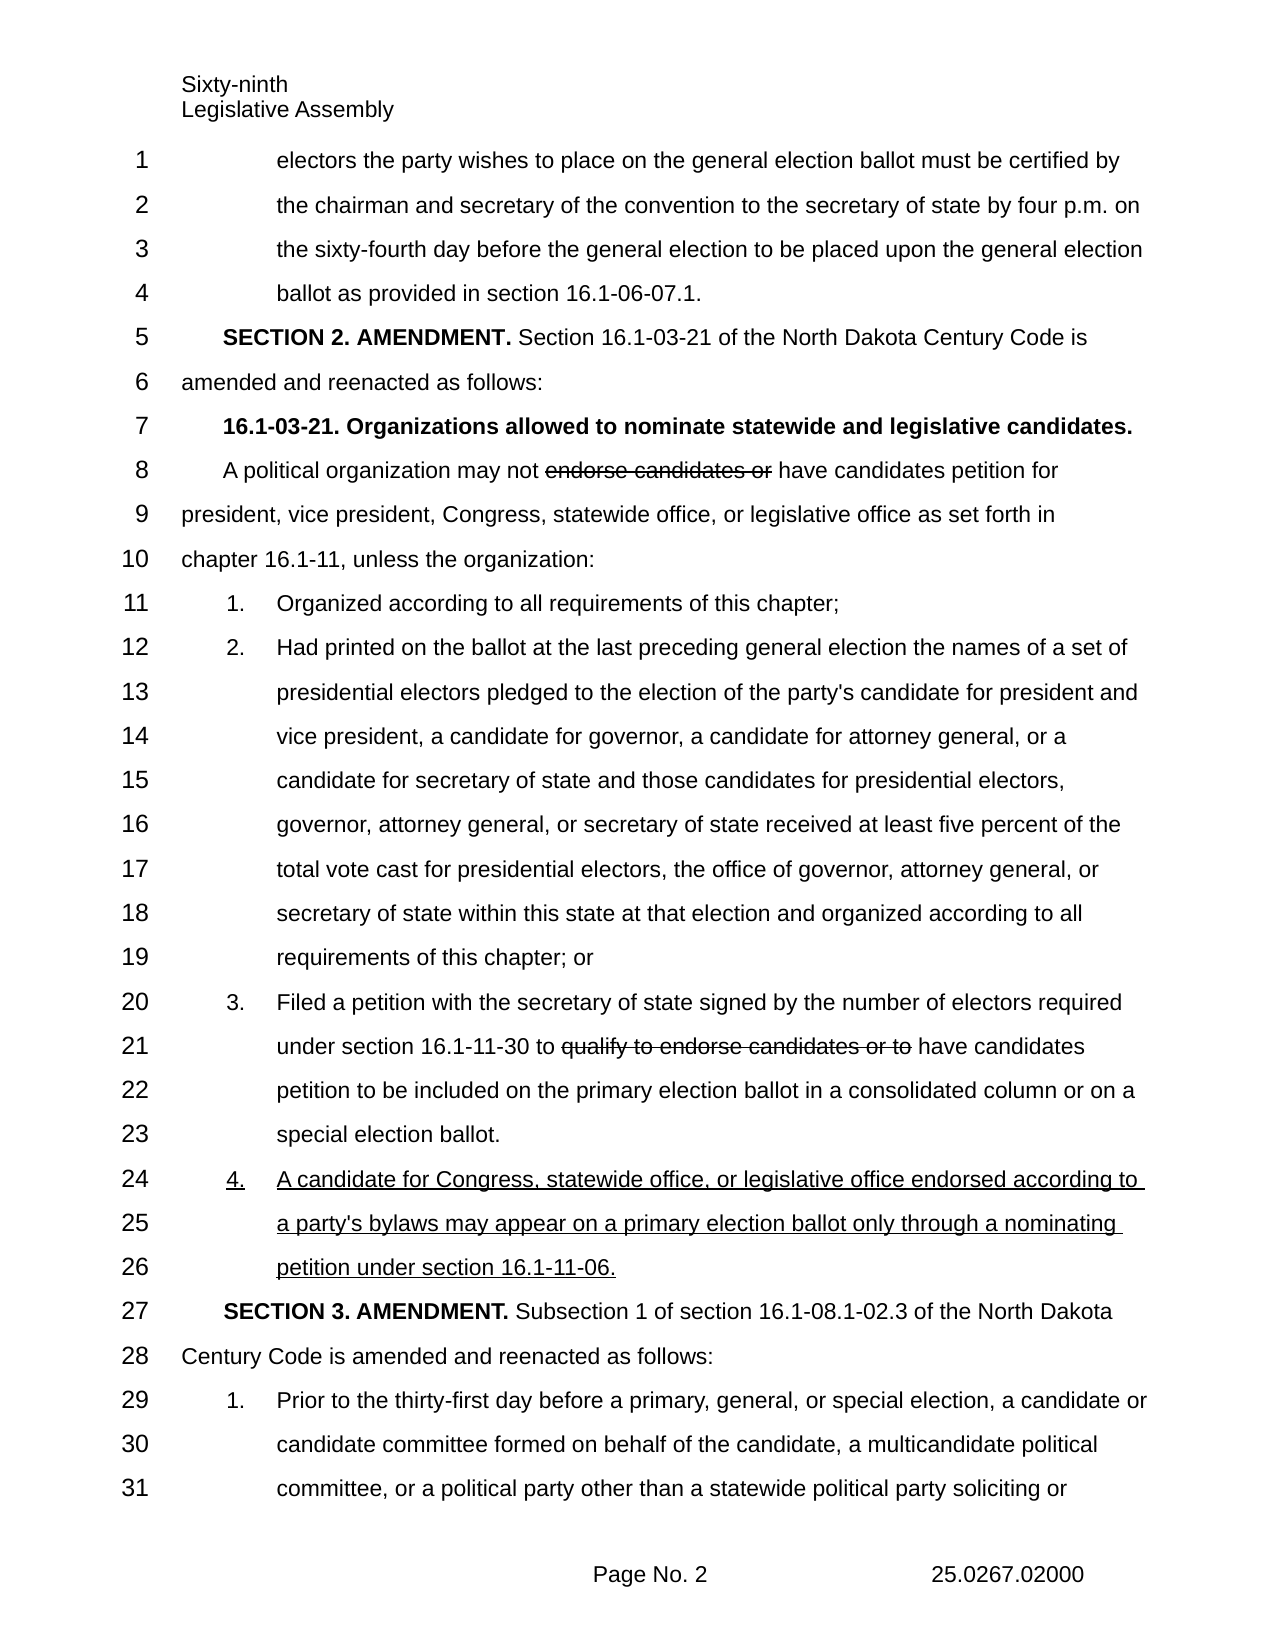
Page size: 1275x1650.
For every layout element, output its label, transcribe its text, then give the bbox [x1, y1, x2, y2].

text electors the party wishes to place on the general election ballot must be certified by the chairman and secretary of the convention to the secretary of state by four p.m. on the sixty-fourth day before the general election to be placed upon the general election ballot as provided in section 16.1‑06‑07.1. [181, 133, 1154, 310]
text 1. Organized according to all requirements of this chapter; [181, 576, 1154, 620]
text A political organization may not endorse candidates or have candidates petition for president, vice president, Congress, statewide office, or legislative office as set forth in chapter 16.1‑11, unless the organization: [181, 443, 1154, 576]
subtitle 16.1‑03‑21. Organizations allowed to nominate statewide and legislative candidates. [181, 399, 1154, 443]
text SECTION 3. AMENDMENT. Subsection 1 of section 16.1‑08.1‑02.3 of the North Dakota Century Code is amended and reenacted as follows: [181, 1284, 1154, 1373]
text 4. A candidate for Congress, statewide office, or legislative office endorsed according to a party's bylaws may appear on a primary election ballot only through a nominating petition under section 16.1‑11‑06. [181, 1152, 1154, 1284]
text SECTION 2. AMENDMENT. Section 16.1‑03‑21 of the North Dakota Century Code is amended and reenacted as follows: [181, 310, 1154, 399]
text 2. Had printed on the ballot at the last preceding general election the names of a set of presidential electors pledged to the election of the party's candidate for president and vice president, a candidate for governor, a candidate for attorney general, or a candidate for secretary of state and those candidates for presidential electors, governor, attorney general, or secretary of state received at least five percent of the total vote cast for presidential electors, the office of governor, attorney general, or secretary of state within this state at that election and organized according to all requirements of this chapter; or [181, 620, 1154, 974]
text 3. Filed a petition with the secretary of state signed by the number of electors required under section 16.1‑11‑30 to qualify to endorse candidates or to have candidates petition to be included on the primary election ballot in a consolidated column or on a special election ballot. [181, 974, 1154, 1152]
text 1. Prior to the thirty‑first day before a primary, general, or special election, a candidate or candidate committee formed on behalf of the candidate, a multicandidate political committee, or a political party other than a statewide political party soliciting or [181, 1373, 1154, 1506]
